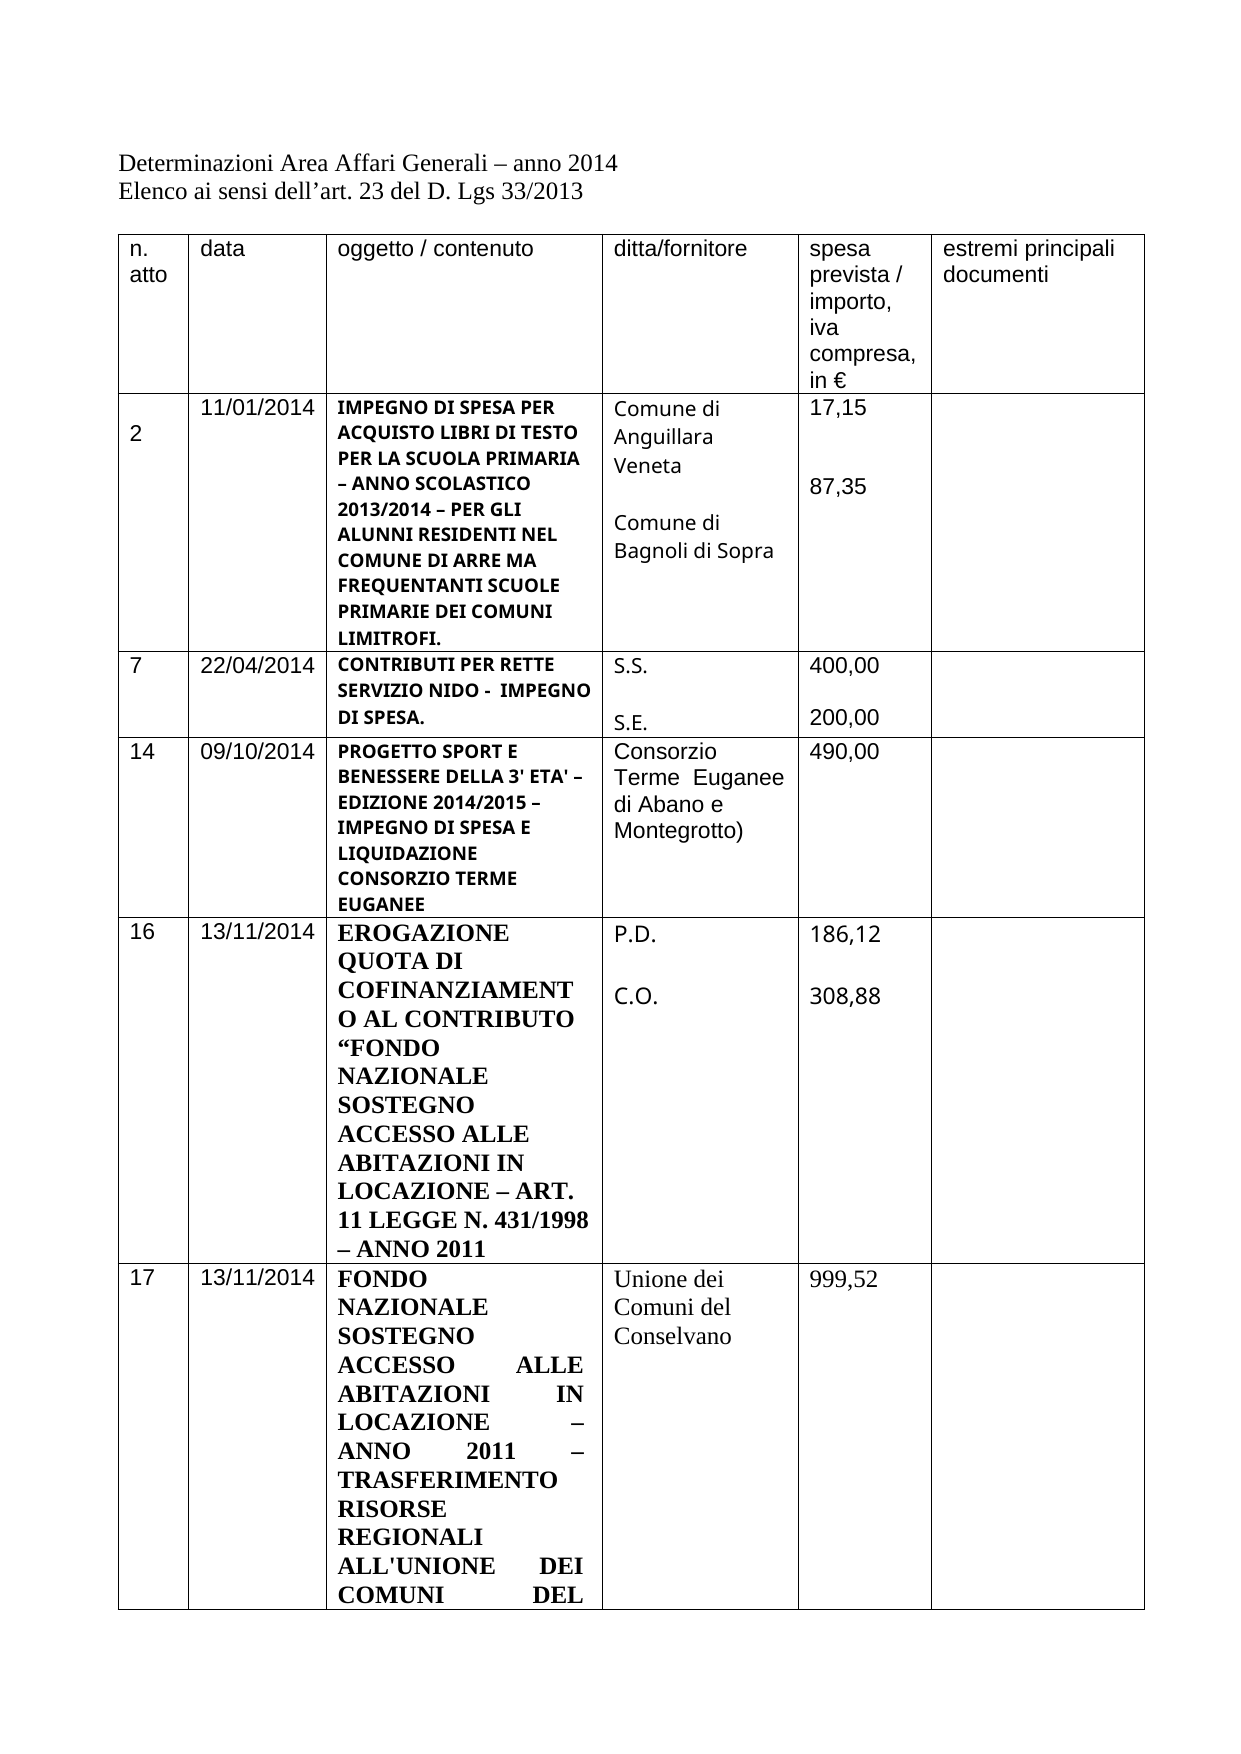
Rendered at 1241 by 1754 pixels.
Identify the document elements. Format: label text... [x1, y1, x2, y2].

table_header ditta/fornitore [603, 235, 798, 393]
table_cell 999,52 [799, 1264, 931, 1609]
table_cell 17,15 87,35 [799, 394, 931, 651]
table_cell 11/01/2014 [189, 394, 326, 651]
table_cell 7 [119, 652, 188, 737]
table_cell 400,00 200,00 [799, 652, 931, 737]
table_cell CONTRIBUTI PER RETTE SERVIZIO NIDO - IMPEGNO DI SPESA. [327, 652, 602, 737]
table_cell [932, 1264, 1144, 1609]
table_cell EROGAZIONE QUOTA DI COFINANZIAMENTO AL CONTRIBUTO “FONDO NAZIONALE SOSTEGNO ACCESSO ALLE ABITAZIONI IN LOCAZIONE – ART. 11 LEGGE N. 431/1998 – ANNO 2011 [327, 918, 602, 1263]
table_cell 09/10/2014 [189, 738, 326, 917]
table_cell S.S. S.E. [603, 652, 798, 737]
table_cell [932, 738, 1144, 917]
table_cell Unione dei Comuni del Conselvano [603, 1264, 798, 1609]
table_cell IMPEGNO DI SPESA PER ACQUISTO LIBRI DI TESTO PER LA SCUOLA PRIMARIA – ANNO SCOLASTICO 2013/2014 – PER GLI ALUNNI RESIDENTI NEL COMUNE DI ARRE MA FREQUENTANTI SCUOLE PRIMARIE DEI COMUNI LIMITROFI. [327, 394, 602, 651]
table_header n. atto [119, 235, 188, 393]
table_cell 13/11/2014 [189, 918, 326, 1263]
table_cell 2 [119, 394, 188, 651]
table_cell 14 [119, 738, 188, 917]
table_header data [189, 235, 326, 393]
table_cell PROGETTO SPORT E BENESSERE DELLA 3' ETA' – EDIZIONE 2014/2015 – IMPEGNO DI SPESA E liquidazione consorzio terme euganee [327, 738, 602, 917]
table_cell 17 [119, 1264, 188, 1609]
table_header oggetto / contenuto [327, 235, 602, 393]
text Determinazioni Area Affari Generali – anno 2014 [118, 148, 1122, 176]
table_cell [932, 394, 1144, 651]
table_cell Comune di Anguillara Veneta Comune di Bagnoli di Sopra [603, 394, 798, 651]
table_cell [932, 652, 1144, 737]
table_cell FONDO NAZIONALE SOSTEGNO ACCESSO ALLE ABITAZIONI IN LOCAZIONE – ANNO 2011 – TRASFERIMENTO RISORSE REGIONALI ALL'UNIONE DEI COMUNI DEL [327, 1264, 602, 1609]
table_cell 490,00 [799, 738, 931, 917]
table_cell 13/11/2014 [189, 1264, 326, 1609]
table_cell 186,12 308,88 [799, 918, 931, 1263]
table_cell Consorzio Terme Euganee di Abano e Montegrotto) [603, 738, 798, 917]
table_cell [932, 918, 1144, 1263]
table_cell 22/04/2014 [189, 652, 326, 737]
text Elenco ai sensi dell’art. 23 del D. Lgs 33/2013 [118, 176, 1122, 205]
table_cell 16 [119, 918, 188, 1263]
table_cell P.D. C.O. [603, 918, 798, 1263]
table_header spesa prevista / importo, iva compresa, in € [799, 235, 931, 393]
table_header estremi principali documenti [932, 235, 1144, 393]
